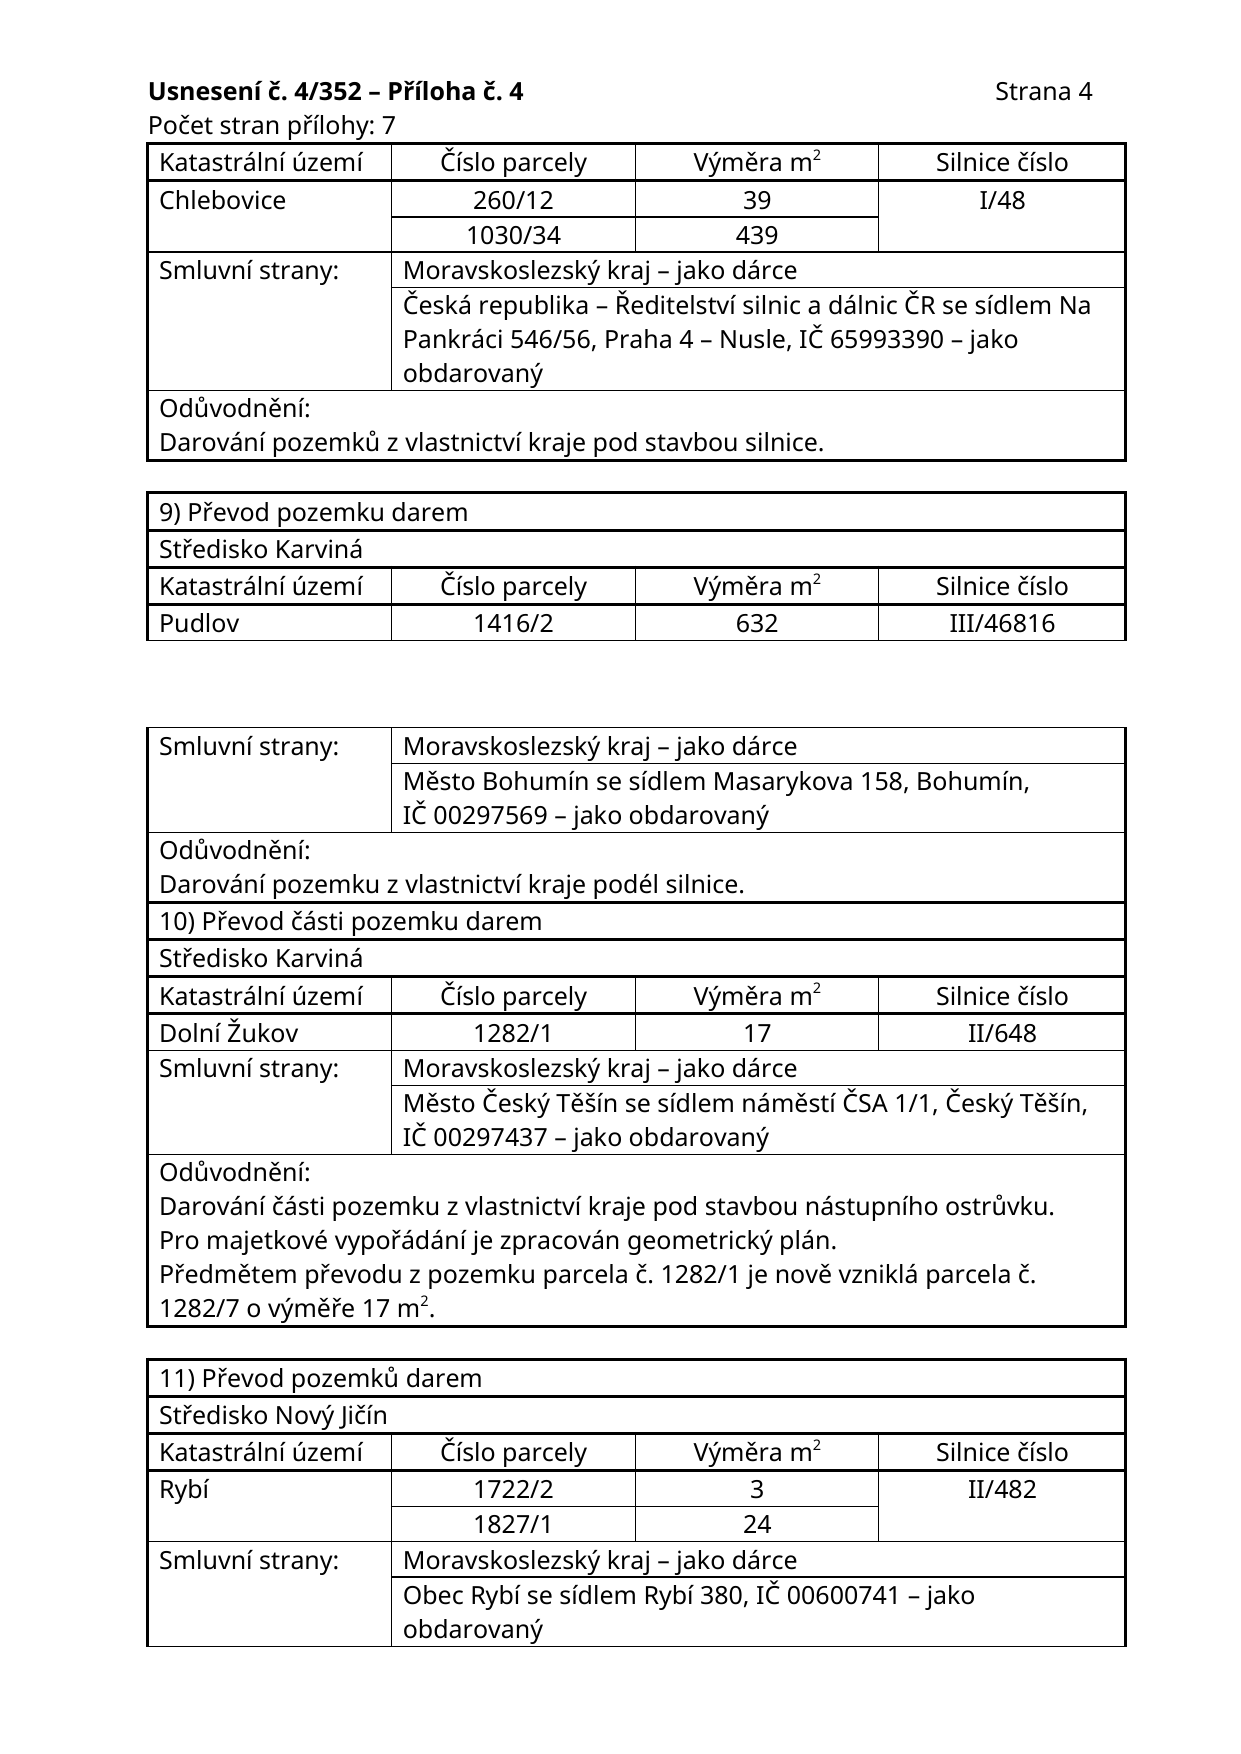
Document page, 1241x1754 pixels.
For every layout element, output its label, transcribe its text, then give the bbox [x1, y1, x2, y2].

table_cell 1722/2 [392, 1472, 635, 1506]
table_cell Výměra m2 [636, 978, 878, 1012]
table_cell Dolní Žukov [149, 1015, 391, 1049]
table_cell 17 [636, 1015, 878, 1049]
table_cell II/648 [879, 1015, 1124, 1049]
table_cell Středisko Karviná [149, 941, 1124, 975]
table_cell Město Český Těšín se sídlem náměstí ČSA 1/1, Český Těšín, IČ 00297437 – jako obdarovaný [392, 1086, 1124, 1154]
table_header Moravskoslezský kraj – jako dárce [392, 728, 1124, 762]
table_cell Číslo parcely [392, 145, 635, 179]
table_cell Odůvodnění: Darování části pozemku z vlastnictví kraje pod stavbou nástupního ostrůvku. Pro majetkové vypořádání je zpracován geometrický plán. Předmětem převodu z pozemku parcela č. 1282/1 je nově vzniklá parcela č. 1282/7 o výměře 17 m2. [149, 1155, 1124, 1325]
table_header Smluvní strany: [149, 728, 391, 832]
table_cell Středisko Karviná [149, 532, 1124, 566]
table_cell Číslo parcely [392, 1435, 635, 1469]
table_cell III/46816 [879, 606, 1124, 640]
table_cell 39 [636, 182, 878, 216]
table_cell Středisko Nový Jičín [149, 1398, 1124, 1432]
table_cell Číslo parcely [392, 569, 635, 603]
table_header 9) Převod pozemku darem [149, 494, 1124, 528]
table_cell II/482 [879, 1472, 1124, 1541]
table_cell 1282/1 [392, 1015, 635, 1049]
table_cell 1030/34 [392, 218, 635, 251]
table_cell Rybí [149, 1472, 391, 1541]
table_cell Odůvodnění: Darování pozemků z vlastnictví kraje pod stavbou silnice. [149, 391, 1124, 459]
table_cell Obec Rybí se sídlem Rybí 380, IČ 00600741 – jako obdarovaný [392, 1578, 1124, 1646]
table_cell Silnice číslo [879, 1435, 1124, 1469]
table_cell Číslo parcely [392, 978, 635, 1012]
table_cell Moravskoslezský kraj – jako dárce [392, 1542, 1124, 1576]
table_cell 439 [636, 218, 878, 251]
table_cell Česká republika – Ředitelství silnic a dálnic ČR se sídlem Na Pankráci 546/56, Praha 4 – Nusle, IČ 65993390 – jako obdarovaný [392, 288, 1124, 390]
table_cell Město Bohumín se sídlem Masarykova 158, Bohumín, IČ 00297569 – jako obdarovaný [392, 764, 1124, 832]
table_cell 632 [636, 606, 878, 640]
table_cell Katastrální území [149, 569, 391, 603]
table_cell 1416/2 [392, 606, 635, 640]
table_cell Katastrální území [149, 145, 391, 179]
table_cell Smluvní strany: [149, 253, 391, 390]
table_cell 3 [636, 1472, 878, 1506]
table_cell Pudlov [149, 606, 391, 640]
table_cell Moravskoslezský kraj – jako dárce [392, 253, 1124, 287]
table_cell I/48 [879, 182, 1124, 251]
table_cell Katastrální území [149, 1435, 391, 1469]
table_cell Výměra m2 [636, 569, 878, 603]
table_cell Smluvní strany: [149, 1051, 391, 1154]
table_cell Smluvní strany: [149, 1542, 391, 1646]
table_cell Silnice číslo [879, 978, 1124, 1012]
table_cell 1827/1 [392, 1507, 635, 1541]
table_cell 260/12 [392, 182, 635, 216]
table_cell Silnice číslo [879, 145, 1124, 179]
table_cell Katastrální území [149, 978, 391, 1012]
table_cell 10) Převod části pozemku darem [149, 904, 1124, 938]
table_cell Výměra m2 [636, 145, 878, 179]
table_cell Silnice číslo [879, 569, 1124, 603]
table_cell Chlebovice [149, 182, 391, 251]
table_cell Odůvodnění: Darování pozemku z vlastnictví kraje podél silnice. [149, 833, 1124, 901]
table_cell Moravskoslezský kraj – jako dárce [392, 1051, 1124, 1084]
table_cell Výměra m2 [636, 1435, 878, 1469]
table_header 11) Převod pozemků darem [149, 1361, 1124, 1394]
table_cell 24 [636, 1507, 878, 1541]
